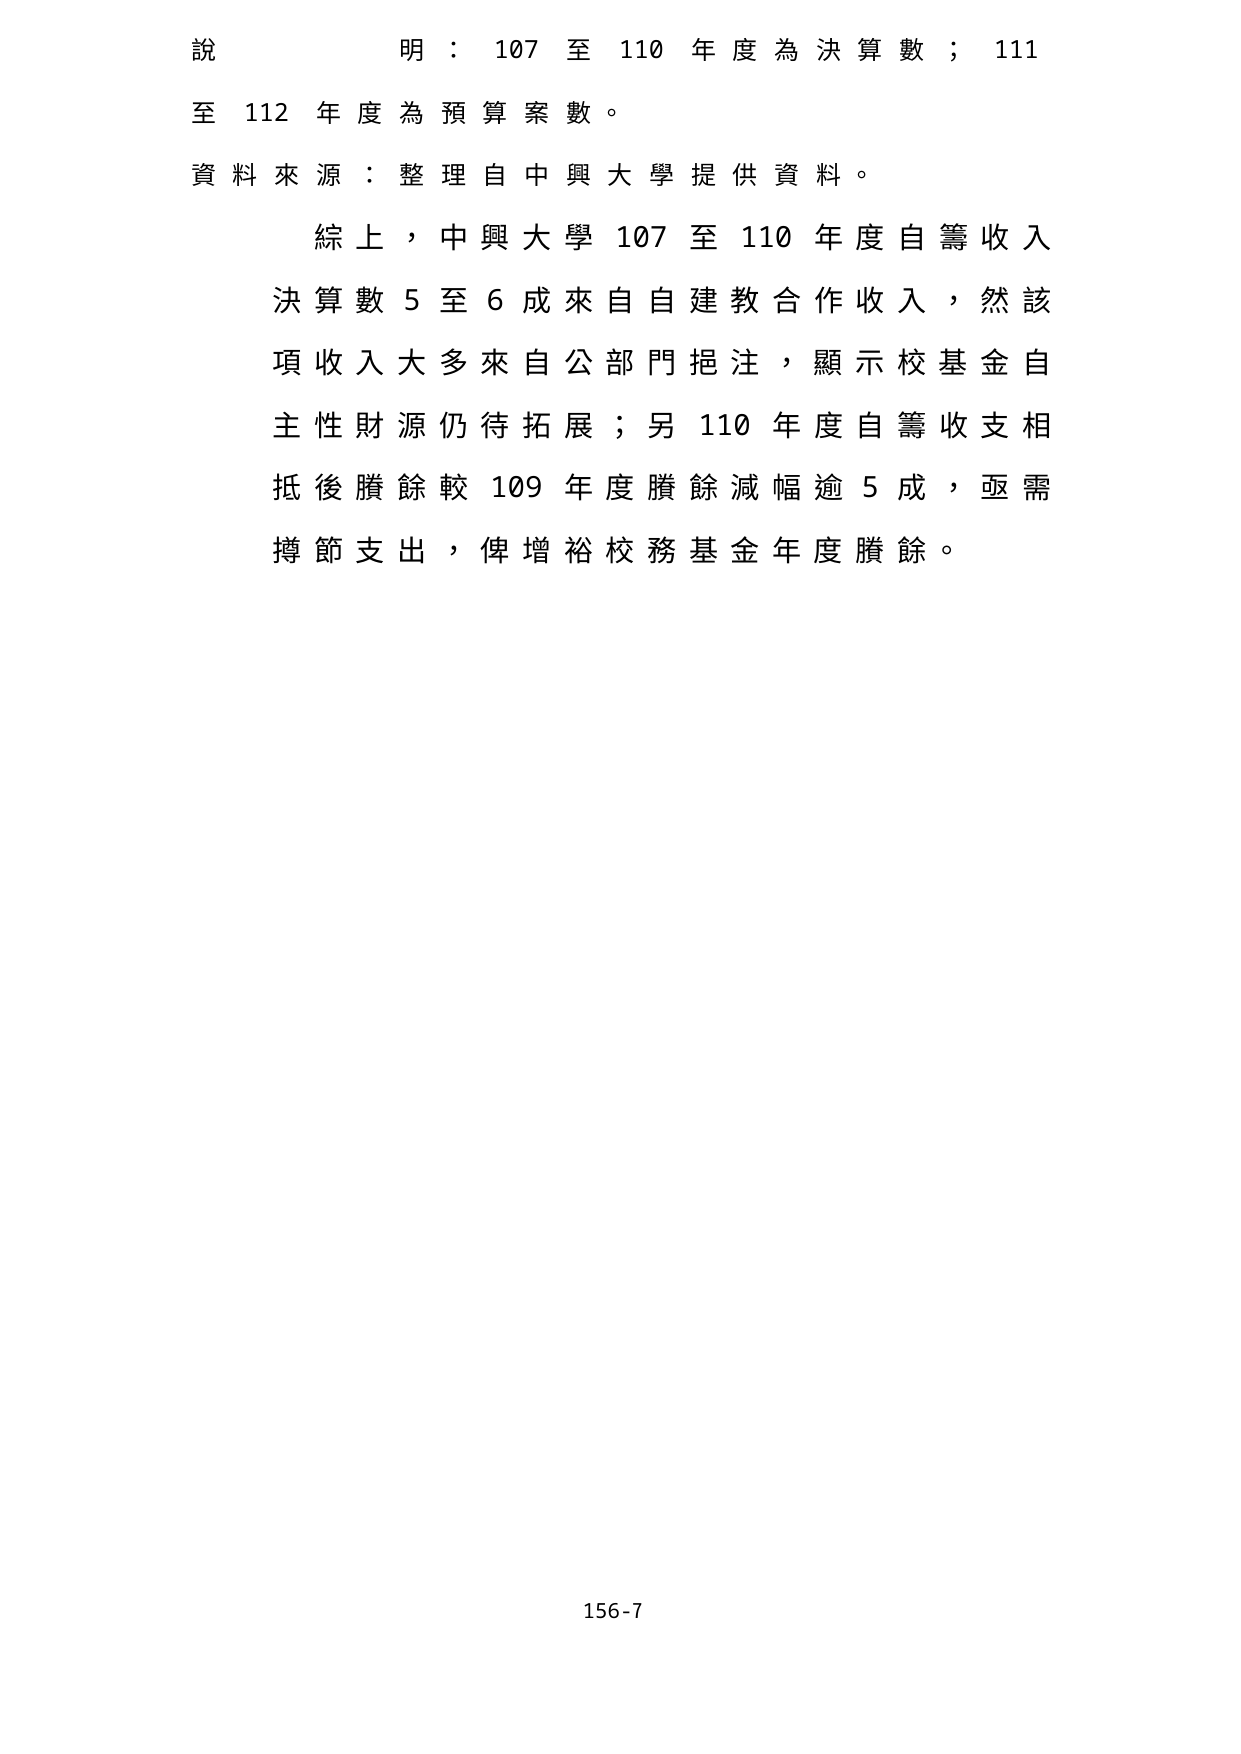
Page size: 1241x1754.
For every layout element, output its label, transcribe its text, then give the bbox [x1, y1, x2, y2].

text 資料來源：整理自中興大學提供資料。 [183, 132, 1058, 194]
text 說 明：107至110年度為決算數；111至112年度為預算案數。 [183, 7, 1058, 132]
text 綜上，中興大學107至110年度自籌收入決算數5至6成來自自建教合作收入，然該項收入大多來自公部門挹注，顯示校基金自主性財源仍待拓展；另110年度自籌收支相抵後賸餘較109年度賸餘減幅逾5成，亟需撙節支出，俾增裕校務基金年度賸餘。 [242, 194, 1058, 569]
